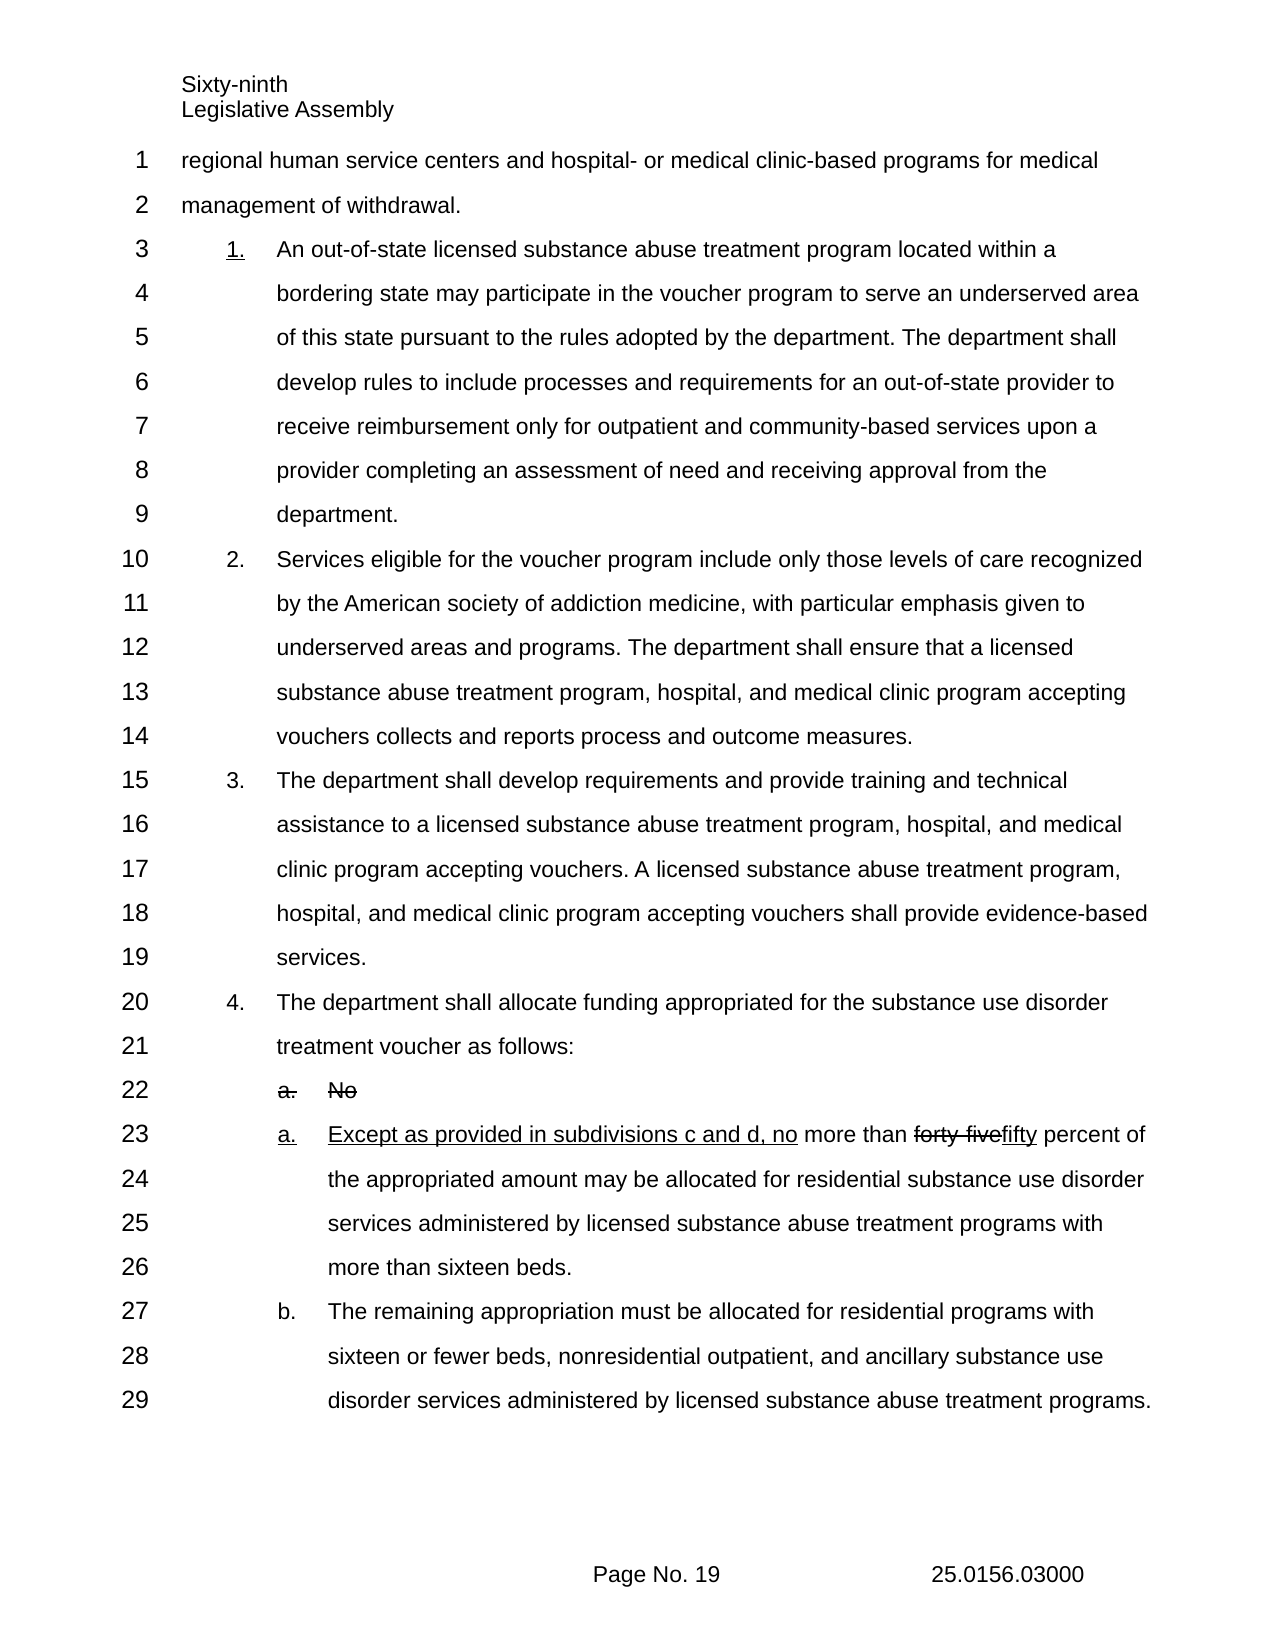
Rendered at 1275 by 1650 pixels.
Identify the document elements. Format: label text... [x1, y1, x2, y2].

text a. No [181, 1063, 1154, 1107]
text 1. An out‑of‑state licensed substance abuse treatment program located within a bordering state may participate in the voucher program to serve an underserved area of this state pursuant to the rules adopted by the department. The department shall develop rules to include processes and requirements for an out‑of‑state provider to receive reimbursement only for outpatient and community‑based services upon a provider completing an assessment of need and receiving approval from the department. [181, 222, 1154, 532]
text 4. The department shall allocate funding appropriated for the substance use disorder treatment voucher as follows: [181, 974, 1154, 1063]
text a. Except as provided in subdivisions c and d, no more than forty‑fivefifty percent of the appropriated amount may be allocated for residential substance use disorder services administered by licensed substance abuse treatment programs with more than sixteen beds. [181, 1107, 1154, 1284]
text 2. Services eligible for the voucher program include only those levels of care recognized by the American society of addiction medicine, with particular emphasis given to underserved areas and programs. The department shall ensure that a licensed substance abuse treatment program, hospital, and medical clinic program accepting vouchers collects and reports process and outcome measures. [181, 532, 1154, 753]
text regional human service centers and hospital- or medical clinic-based programs for medical management of withdrawal. [181, 133, 1154, 222]
text 3. The department shall develop requirements and provide training and technical assistance to a licensed substance abuse treatment program, hospital, and medical clinic program accepting vouchers. A licensed substance abuse treatment program, hospital, and medical clinic program accepting vouchers shall provide evidence-based services. [181, 753, 1154, 974]
text b. The remaining appropriation must be allocated for residential programs with sixteen or fewer beds, nonresidential outpatient, and ancillary substance use disorder services administered by licensed substance abuse treatment programs. [181, 1284, 1154, 1417]
